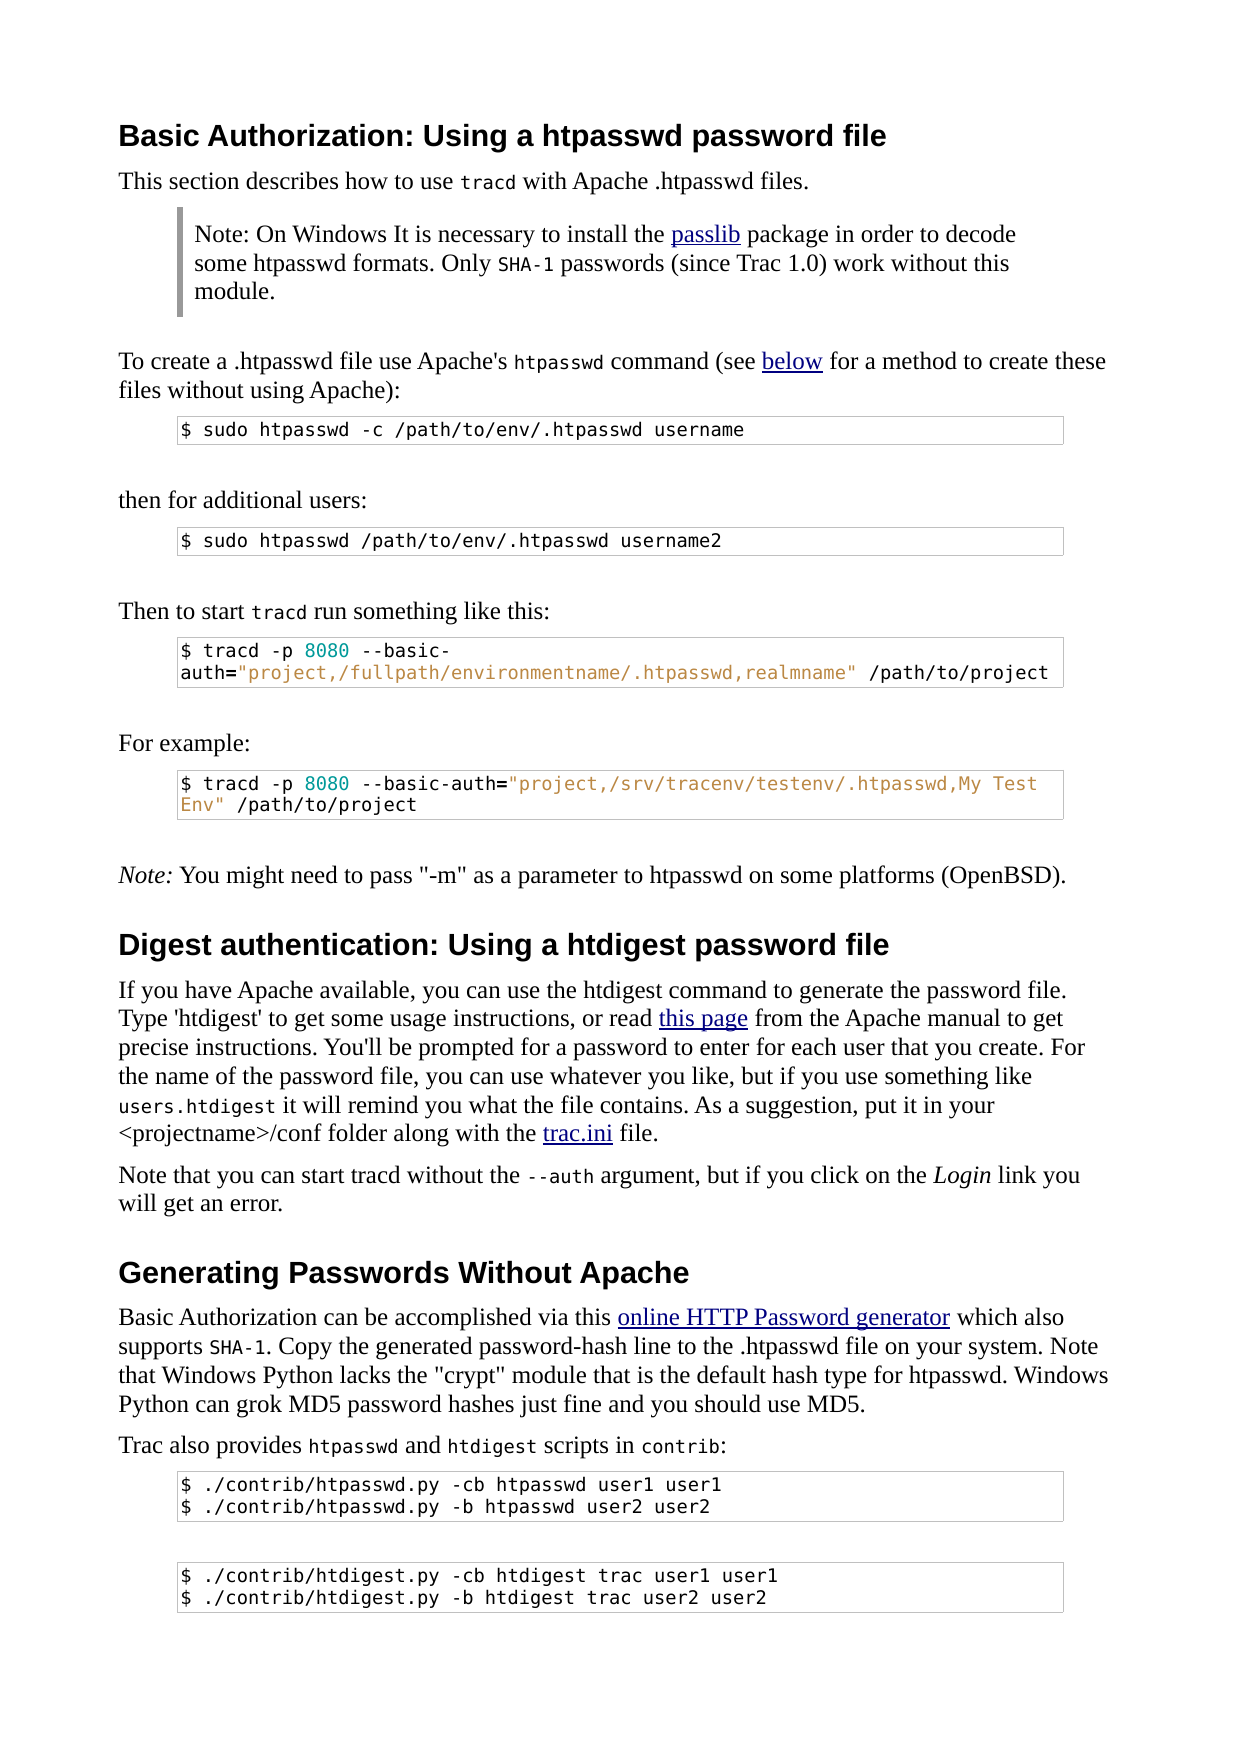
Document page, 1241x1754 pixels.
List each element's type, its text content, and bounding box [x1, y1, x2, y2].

text Note that you can start tracd without the --auth argument, but if you click on the Login link you will get an error. [118, 1160, 1122, 1217]
text $ ./contrib/htpasswd.py -cb htpasswd user1 user1 $ ./contrib/htpasswd.py -b htpasswd user2 user2 [178, 1472, 1063, 1521]
text $ ./contrib/htdigest.py -cb htdigest trac user1 user1 $ ./contrib/htdigest.py -b htdigest trac user2 user2 [178, 1563, 1063, 1612]
text For example: [118, 728, 1122, 757]
text Then to start tracd run something like this: [118, 596, 1122, 625]
text $ tracd -p 8080 --basic-auth="project,/fullpath/environmentname/.htpasswd,realmname" /path/to/project [178, 638, 1063, 687]
text To create a .htpasswd file use Apache's htpasswd command (see below for a method to create these files without using Apache): [118, 346, 1122, 404]
text $ tracd -p 8080 --basic-auth="project,/srv/tracenv/testenv/.htpasswd,My Test Env" /path/to/project [178, 771, 1063, 819]
text If you have Apache available, you can use the htdigest command to generate the password file. Type 'htdigest' to get some usage instructions, or read ​this page from the Apache manual to get precise instructions. You'll be prompted for a password to enter for each user that you create. For the name of the password file, you can use whatever you like, but if you use something like users.htdigest it will remind you what the file contains. As a suggestion, put it in your <projectname>/conf folder along with the trac.ini file. [118, 975, 1122, 1147]
text Trac also provides htpasswd and htdigest scripts in contrib: [118, 1430, 1122, 1459]
text This section describes how to use tracd with Apache .htpasswd files. [118, 166, 1122, 195]
text Note: On Windows It is necessary to install the ​passlib package in order to decode some htpasswd formats. Only SHA-1 passwords (since Trac 1.0) work without this module. [183, 207, 1063, 317]
text then for additional users: [118, 486, 1122, 514]
subtitle Basic Authorization: Using a htpasswd password file [118, 118, 1122, 153]
text Basic Authorization can be accomplished via this ​online HTTP Password generator which also supports SHA-1. Copy the generated password-hash line to the .htpasswd file on your system. Note that Windows Python lacks the "crypt" module that is the default hash type for htpasswd. Windows Python can grok MD5 password hashes just fine and you should use MD5. [118, 1302, 1122, 1417]
text $ sudo htpasswd /path/to/env/.htpasswd username2 [178, 528, 1063, 555]
subtitle Generating Passwords Without Apache [118, 1255, 1122, 1290]
subtitle Digest authentication: Using a htdigest password file [118, 927, 1122, 962]
text Note: You might need to pass "-m" as a parameter to htpasswd on some platforms (OpenBSD). [118, 861, 1122, 889]
text $ sudo htpasswd -c /path/to/env/.htpasswd username [178, 417, 1063, 444]
